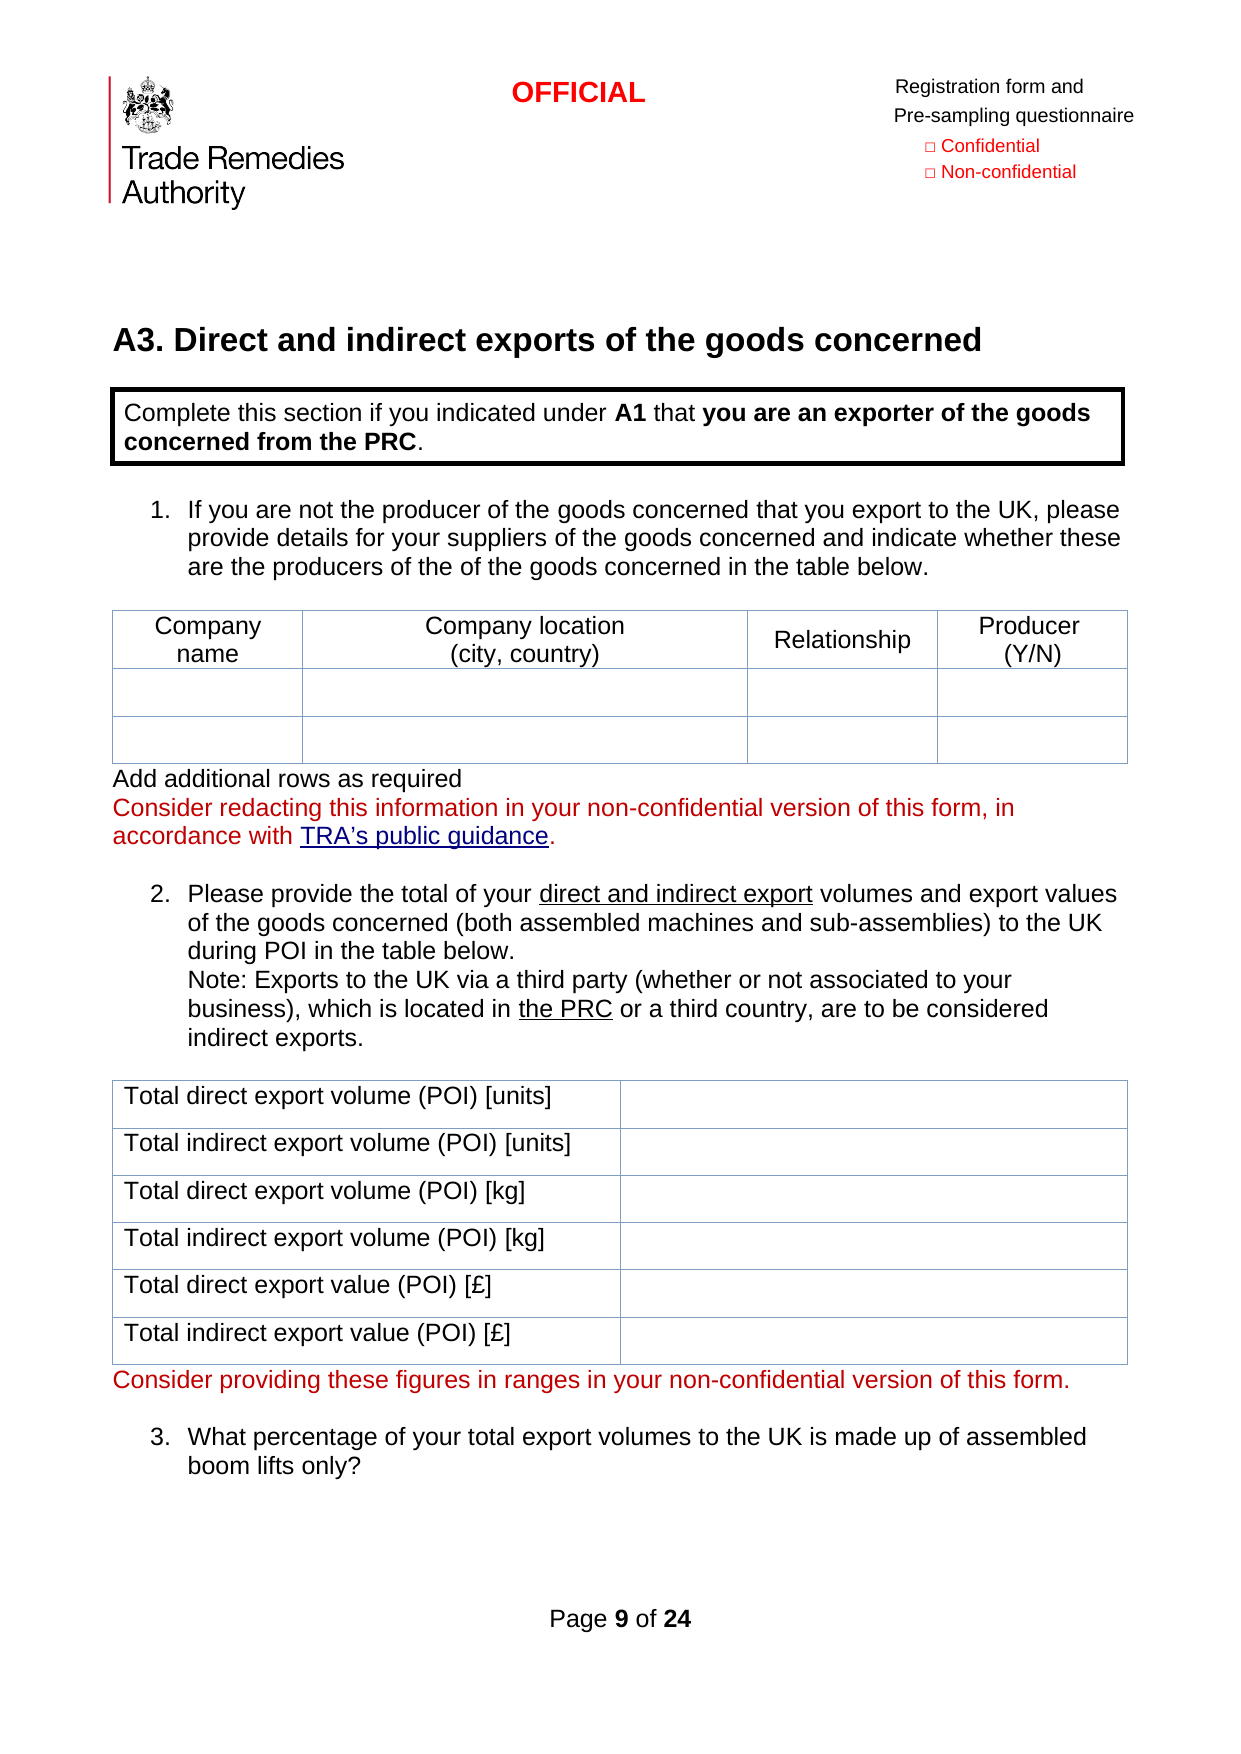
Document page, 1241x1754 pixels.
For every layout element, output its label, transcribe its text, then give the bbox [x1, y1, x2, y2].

table_cell [621, 1176, 1127, 1222]
table_cell Total direct export value (POI) [£] [113, 1270, 620, 1317]
table_cell [621, 1270, 1127, 1317]
table_cell [621, 1129, 1127, 1175]
table_header Complete this section if you indicated under A1 that you are an exporter of the goods concerned from the PRC. [115, 392, 1121, 461]
table_cell [113, 717, 302, 763]
table_header Company location (city, country) [303, 611, 747, 668]
table_header Total direct export volume (POI) [units] [113, 1081, 620, 1127]
table_cell Total indirect export volume (POI) [kg] [113, 1223, 620, 1269]
table_cell [303, 717, 747, 763]
list Please provide the total of your direct and indirect export volumes and export values of the goods concerned (both assembled machines and sub-assemblies) to the UK during POI in the table below. [150, 879, 1128, 965]
list What percentage of your total export volumes to the UK is made up of assembled boom lifts only? [150, 1422, 1128, 1480]
table_header [621, 1081, 1127, 1127]
table_cell Total indirect export value (POI) [£] [113, 1318, 620, 1364]
table_cell [621, 1223, 1127, 1269]
table_cell [303, 669, 747, 716]
subtitle A3. Direct and indirect exports of the goods concerned [112, 320, 1128, 358]
table_cell Total indirect export volume (POI) [units] [113, 1129, 620, 1175]
table_cell [938, 717, 1127, 763]
table_cell [621, 1318, 1127, 1364]
table_cell [113, 669, 302, 716]
table_header Relationship [748, 611, 937, 668]
table_cell Total direct export volume (POI) [kg] [113, 1176, 620, 1222]
table_header Producer (Y/N) [938, 611, 1127, 668]
text Note: Exports to the UK via a third party (whether or not associated to your business), which is located in the PRC or a third country, are to be considered indirect exports. [187, 965, 1128, 1051]
text Consider redacting this information in your non-confidential version of this form, in accordance with TRA’s public guidance. [112, 793, 1128, 850]
text Add additional rows as required [112, 764, 1128, 793]
list If you are not the producer of the goods concerned that you export to the UK, please provide details for your suppliers of the goods concerned and indicate whether these are the producers of the of the goods concerned in the table below. [150, 495, 1128, 581]
text Consider providing these figures in ranges in your non-confidential version of this form. [112, 1365, 1128, 1394]
table_cell [748, 717, 937, 763]
table_header Company name [113, 611, 302, 668]
table_cell [748, 669, 937, 716]
table_cell [938, 669, 1127, 716]
